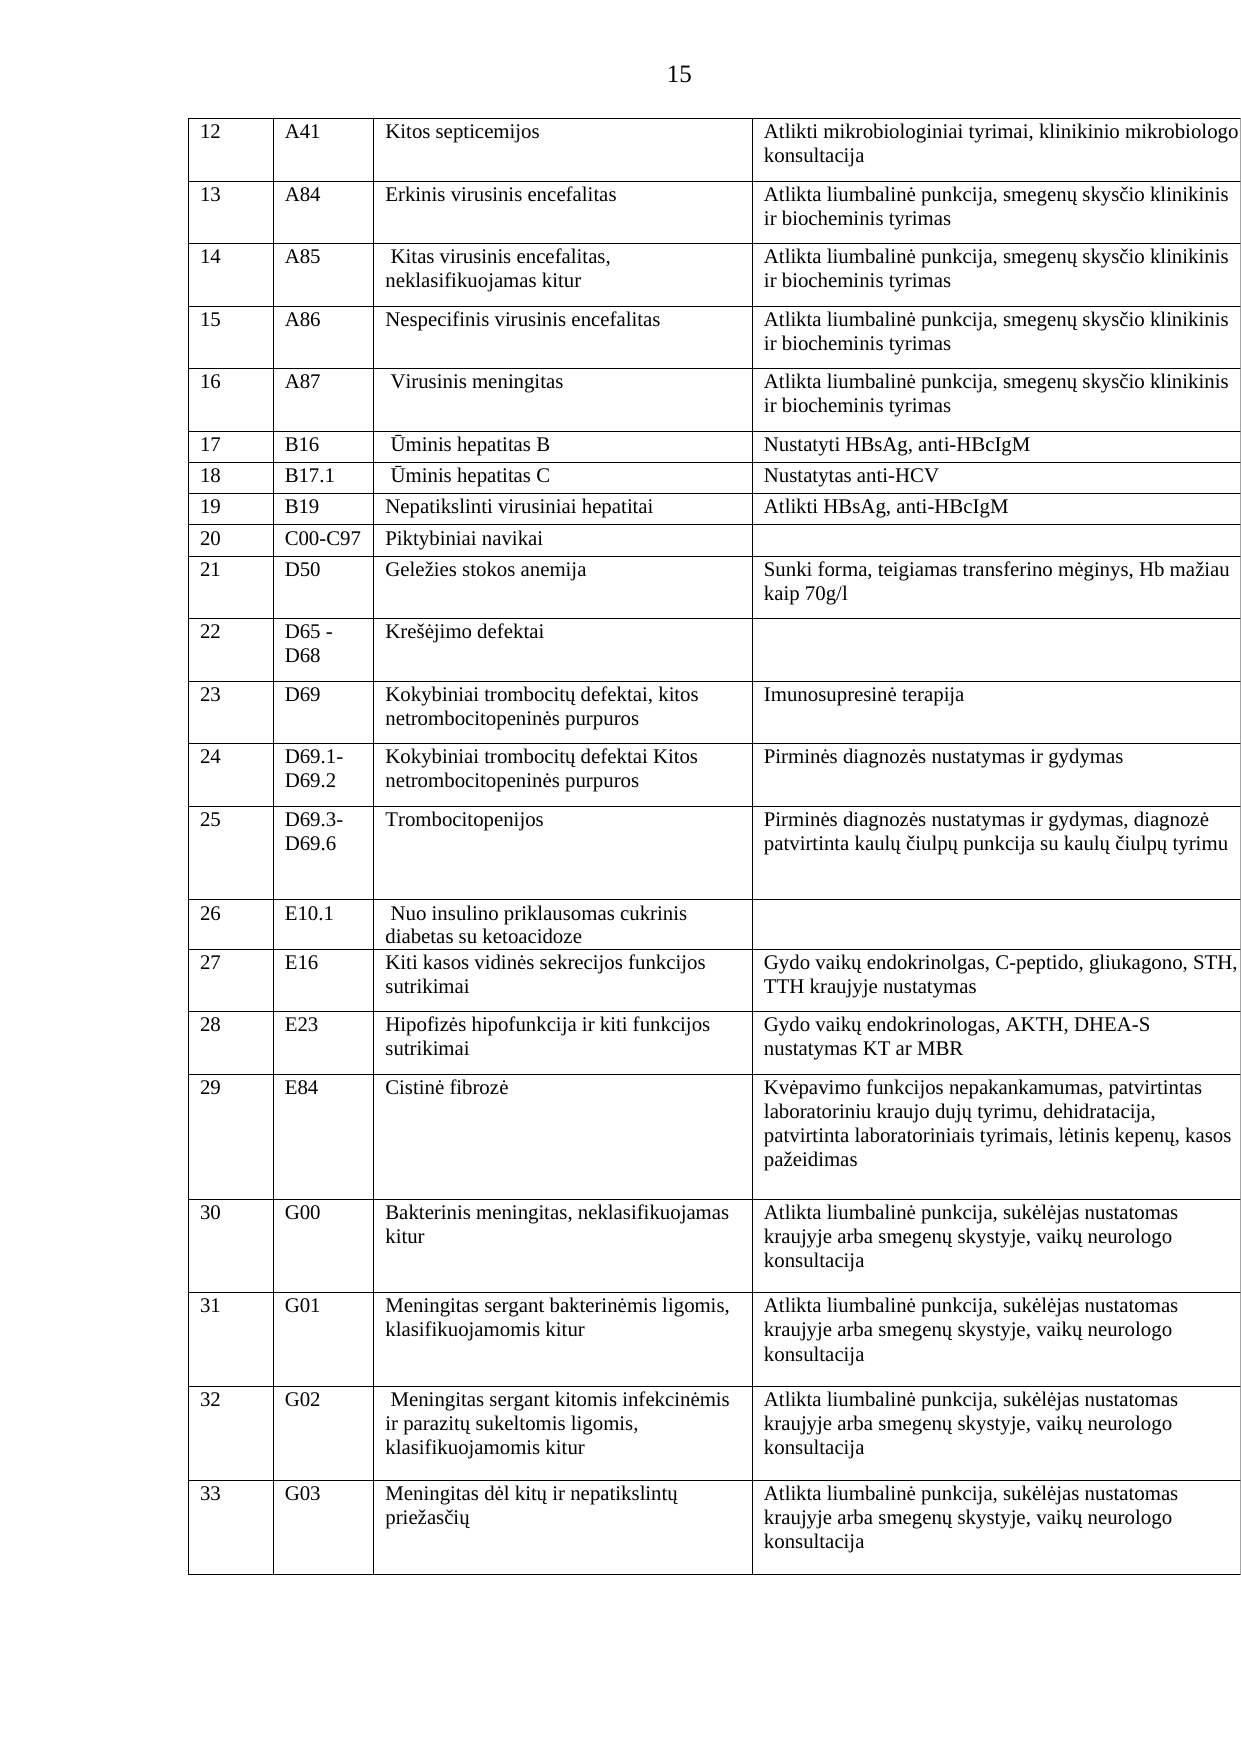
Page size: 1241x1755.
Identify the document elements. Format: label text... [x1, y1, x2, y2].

table_cell E84 [274, 1075, 373, 1198]
table_cell 30 [189, 1200, 273, 1292]
table_cell 17 [189, 432, 273, 462]
table_cell G01 [274, 1293, 373, 1386]
table_cell Trombocitopenijos [374, 807, 752, 899]
table_cell Pirminės diagnozės nustatymas ir gydymas [753, 744, 1240, 806]
table_cell Kvėpavimo funkcijos nepakankamumas, patvirtintas laboratoriniu kraujo dujų tyrimu, dehidratacija, patvirtinta laboratoriniais tyrimais, lėtinis kepenų, kasos pažeidimas [753, 1075, 1240, 1198]
table_cell Gydo vaikų endokrinologas, AKTH, DHEA-S nustatymas KT ar MBR [753, 1012, 1240, 1073]
table_cell 27 [189, 950, 273, 1011]
table_cell 12 [189, 119, 273, 181]
table_cell E16 [274, 950, 373, 1011]
table_cell G02 [274, 1387, 373, 1480]
table_cell B17.1 [274, 463, 373, 493]
table_cell D69.3-D69.6 [274, 807, 373, 899]
table_cell Piktybiniai navikai [374, 525, 752, 556]
table_cell Kokybiniai trombocitų defektai Kitos netrombocitopeninės purpuros [374, 744, 752, 806]
table_cell E10.1 [274, 900, 373, 948]
table_cell 24 [189, 744, 273, 806]
table_cell Atlikta liumbalinė punkcija, sukėlėjas nustatomas kraujyje arba smegenų skystyje, vaikų neurologo konsultacija [753, 1387, 1240, 1480]
table_cell [753, 525, 1240, 556]
table_cell G03 [274, 1481, 373, 1573]
table_cell Atlikta liumbalinė punkcija, sukėlėjas nustatomas kraujyje arba smegenų skystyje, vaikų neurologo konsultacija [753, 1200, 1240, 1292]
table_cell Atlikti HBsAg, anti-HBcIgM [753, 494, 1240, 524]
table_cell Pirminės diagnozės nustatymas ir gydymas, diagnozė patvirtinta kaulų čiulpų punkcija su kaulų čiulpų tyrimu [753, 807, 1240, 899]
table_cell 29 [189, 1075, 273, 1198]
table_cell 22 [189, 619, 273, 681]
table_cell Sunki forma, teigiamas transferino mėginys, Hb mažiau kaip 70g/l [753, 557, 1240, 618]
table_cell Geležies stokos anemija [374, 557, 752, 618]
table_cell Kitas virusinis encefalitas, neklasifikuojamas kitur [374, 244, 752, 306]
table_cell Atlikta liumbalinė punkcija, sukėlėjas nustatomas kraujyje arba smegenų skystyje, vaikų neurologo konsultacija [753, 1481, 1240, 1573]
table_cell Krešėjimo defektai [374, 619, 752, 681]
table_cell 16 [189, 369, 273, 431]
table_cell 19 [189, 494, 273, 524]
table_cell B16 [274, 432, 373, 462]
table_cell Nepatikslinti virusiniai hepatitai [374, 494, 752, 524]
table_cell Nustatytas anti-HCV [753, 463, 1240, 493]
table_cell Virusinis meningitas [374, 369, 752, 431]
table_cell Meningitas sergant bakterinėmis ligomis, klasifikuojamomis kitur [374, 1293, 752, 1386]
table_cell 13 [189, 182, 273, 243]
table_cell D50 [274, 557, 373, 618]
table_cell A41 [274, 119, 373, 181]
table_cell 32 [189, 1387, 273, 1480]
table_cell 25 [189, 807, 273, 899]
table_cell D69.1-D69.2 [274, 744, 373, 806]
table_cell Nespecifinis virusinis encefalitas [374, 307, 752, 368]
table_cell Atlikti mikrobiologiniai tyrimai, klinikinio mikrobiologo konsultacija [753, 119, 1240, 181]
table_cell D69 [274, 682, 373, 743]
table_cell Atlikta liumbalinė punkcija, smegenų skysčio klinikinis ir biocheminis tyrimas [753, 244, 1240, 306]
table_cell Ūminis hepatitas B [374, 432, 752, 462]
table_cell Ūminis hepatitas C [374, 463, 752, 493]
table_cell [753, 619, 1240, 681]
table_cell Meningitas dėl kitų ir nepatikslintų priežasčių [374, 1481, 752, 1573]
table_cell A87 [274, 369, 373, 431]
table_cell 18 [189, 463, 273, 493]
table_cell A84 [274, 182, 373, 243]
table_cell Atlikta liumbalinė punkcija, smegenų skysčio klinikinis ir biocheminis tyrimas [753, 307, 1240, 368]
table_cell Kokybiniai trombocitų defektai, kitos netrombocitopeninės purpuros [374, 682, 752, 743]
table_cell E23 [274, 1012, 373, 1073]
table_cell C00-C97 [274, 525, 373, 556]
table_cell G00 [274, 1200, 373, 1292]
table_cell 33 [189, 1481, 273, 1573]
table_cell Bakterinis meningitas, neklasifikuojamas kitur [374, 1200, 752, 1292]
table_cell 20 [189, 525, 273, 556]
table_cell Meningitas sergant kitomis infekcinėmis ir parazitų sukeltomis ligomis, klasifikuojamomis kitur [374, 1387, 752, 1480]
table_cell Kitos septicemijos [374, 119, 752, 181]
table_cell 15 [189, 307, 273, 368]
table_cell Atlikta liumbalinė punkcija, smegenų skysčio klinikinis ir biocheminis tyrimas [753, 182, 1240, 243]
table_cell Cistinė fibrozė [374, 1075, 752, 1198]
table_cell Nuo insulino priklausomas cukrinis diabetas su ketoacidoze [374, 900, 752, 948]
table_cell 14 [189, 244, 273, 306]
table_cell Kiti kasos vidinės sekrecijos funkcijos sutrikimai [374, 950, 752, 1011]
table_cell Gydo vaikų endokrinolgas, C-peptido, gliukagono, STH, TTH kraujyje nustatymas [753, 950, 1240, 1011]
table_cell Erkinis virusinis encefalitas [374, 182, 752, 243]
table_cell Atlikta liumbalinė punkcija, sukėlėjas nustatomas kraujyje arba smegenų skystyje, vaikų neurologo konsultacija [753, 1293, 1240, 1386]
table_cell A85 [274, 244, 373, 306]
table_cell B19 [274, 494, 373, 524]
table_cell 28 [189, 1012, 273, 1073]
table_cell 23 [189, 682, 273, 743]
table_cell Hipofizės hipofunkcija ir kiti funkcijos sutrikimai [374, 1012, 752, 1073]
table_cell D65 -D68 [274, 619, 373, 681]
table_cell Nustatyti HBsAg, anti-HBcIgM [753, 432, 1240, 462]
table_cell Atlikta liumbalinė punkcija, smegenų skysčio klinikinis ir biocheminis tyrimas [753, 369, 1240, 431]
table_cell [753, 900, 1240, 948]
table_cell 21 [189, 557, 273, 618]
table_cell Imunosupresinė terapija [753, 682, 1240, 743]
table_cell A86 [274, 307, 373, 368]
table_cell 26 [189, 900, 273, 948]
table_cell 31 [189, 1293, 273, 1386]
